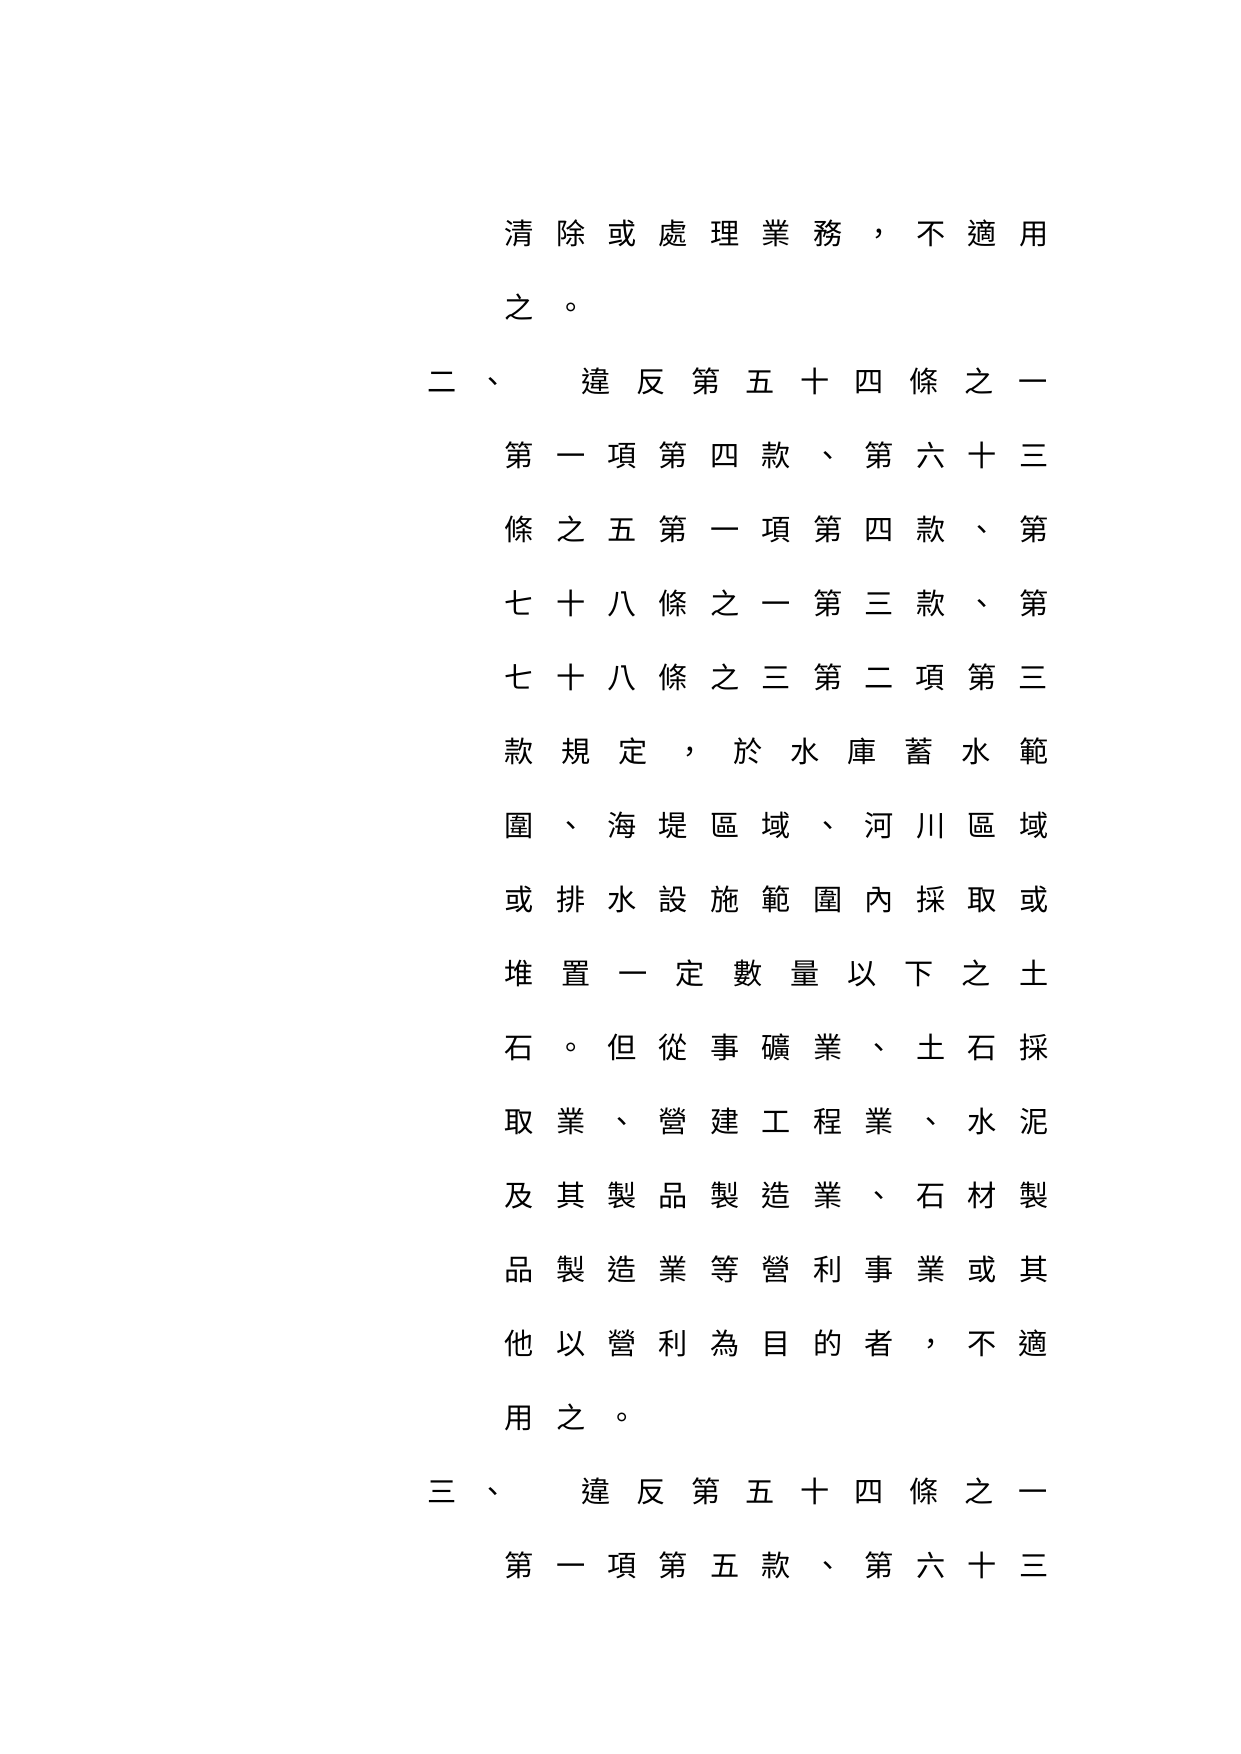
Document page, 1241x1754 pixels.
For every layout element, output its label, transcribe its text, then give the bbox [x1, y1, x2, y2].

text 二、 違反第五十四條之一第一項第四款、第六十三條之五第一項第四款、第七十八條之一第三款、第七十八條之三第二項第三款規定，於水庫蓄水範圍、海堤區域、河川區域或排水設施範圍內採取或堆置一定數量以下之土石。但從事礦業、土石採取業、營建工程業、水泥及其製品製造業、石材製品製造業等營利事業或其他以營利為目的者，不適用之。 [421, 343, 1070, 1452]
text 三、 違反第五十四條之一第一項第五款、第六十三 [421, 1452, 1070, 1600]
text 清除或處理業務，不適用之。 [421, 195, 1070, 343]
